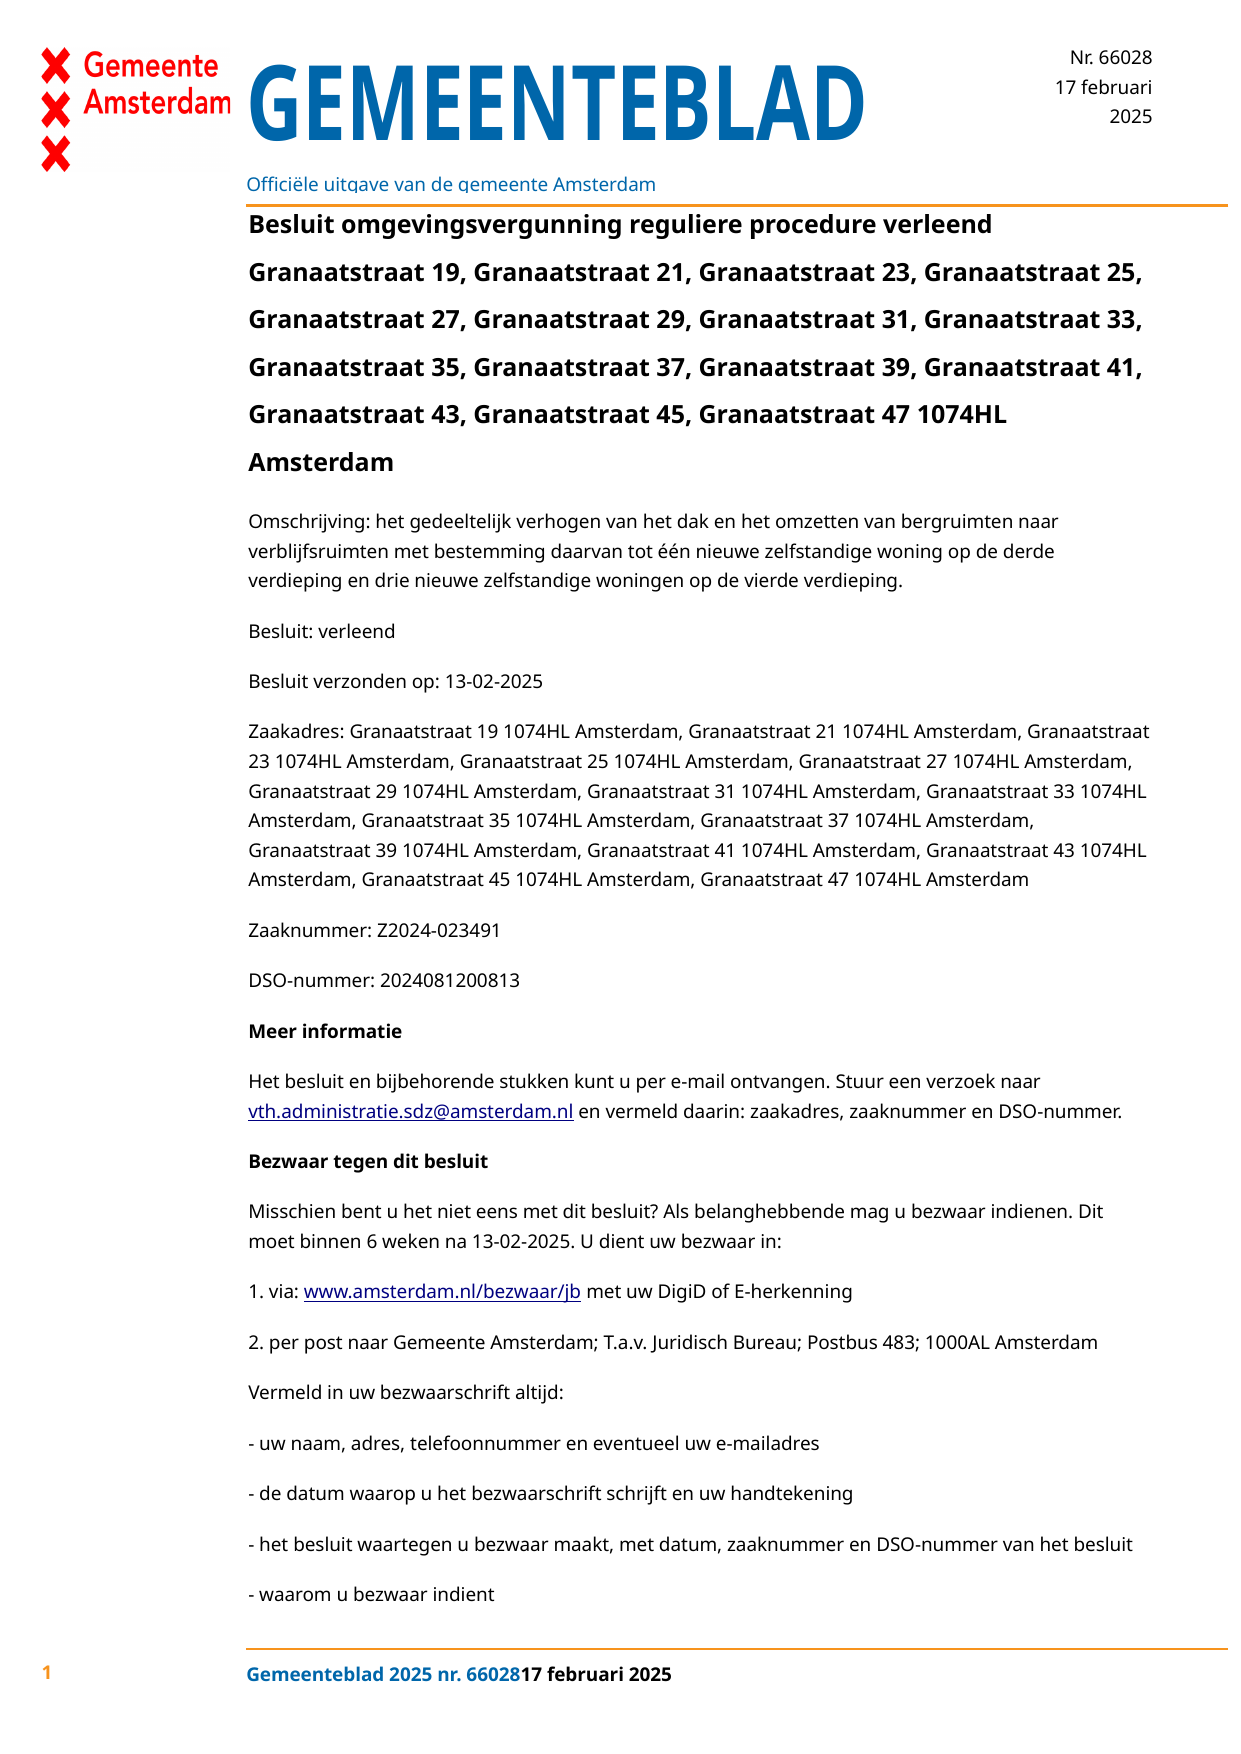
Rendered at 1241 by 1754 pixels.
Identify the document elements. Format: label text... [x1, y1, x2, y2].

text Het besluit en bijbehorende stukken kunt u per e-mail ontvangen. Stuur een verzoek naar vth.administratie.sdz@amsterdam.nl en vermeld daarin: zaakadres, zaaknummer en DSO-nummer. [248, 1068, 1152, 1124]
text Vermeld in uw bezwaarschrift altijd: [248, 1379, 1152, 1405]
text Zaaknummer: Z2024-023491 [248, 917, 1152, 943]
picture [41, 47, 231, 172]
text - waarom u bezwaar indient [248, 1581, 1152, 1607]
text Besluit: verleend [248, 618, 1152, 644]
text Zaakadres: Granaatstraat 19 1074HL Amsterdam, Granaatstraat 21 1074HL Amsterdam, Granaatstraat 23 1074HL Amsterdam, Granaatstraat 25 1074HL Amsterdam, Granaatstraat 27 1074HL Amsterdam, Granaatstraat 29 1074HL Amsterdam, Granaatstraat 31 1074HL Amsterdam, Granaatstraat 33 1074HL Amsterdam, Granaatstraat 35 1074HL Amsterdam, Granaatstraat 37 1074HL Amsterdam, Granaatstraat 39 1074HL Amsterdam, Granaatstraat 41 1074HL Amsterdam, Granaatstraat 43 1074HL Amsterdam, Granaatstraat 45 1074HL Amsterdam, Granaatstraat 47 1074HL Amsterdam [248, 719, 1152, 892]
text Omschrijving: het gedeeltelijk verhogen van het dak en het omzetten van bergruimten naar verblijfsruimten met bestemming daarvan tot één nieuwe zelfstandige woning op de derde verdieping en drie nieuwe zelfstandige woningen op de vierde verdieping. [248, 508, 1152, 593]
text Meer informatie [248, 1018, 1152, 1044]
text - uw naam, adres, telefoonnummer en eventueel uw e-mailadres [248, 1430, 1152, 1456]
text 1. via: www.amsterdam.nl/bezwaar/jb met uw DigiD of E-herkenning [248, 1279, 1152, 1304]
text - het besluit waartegen u bezwaar maakt, met datum, zaaknummer en DSO-nummer van het besluit [248, 1531, 1152, 1557]
text Besluit verzonden op: 13-02-2025 [248, 668, 1152, 694]
text 2. per post naar Gemeente Amsterdam; T.a.v. Juridisch Bureau; Postbus 483; 1000AL Amsterdam [248, 1329, 1152, 1355]
text DSO-nummer: 2024081200813 [248, 967, 1152, 993]
text Bezwaar tegen dit besluit [248, 1148, 1152, 1174]
text Misschien bent u het niet eens met dit besluit? Als belanghebbende mag u bezwaar indienen. Dit moet binnen 6 weken na 13-02-2025. U dient uw bezwaar in: [248, 1199, 1152, 1254]
text - de datum waarop u het bezwaarschrift schrijft en uw handtekening [248, 1480, 1152, 1506]
text Besluit omgevingsvergunning reguliere procedure verleend Granaatstraat 19, Granaatstraat 21, Granaatstraat 23, Granaatstraat 25, Granaatstraat 27, Granaatstraat 29, Granaatstraat 31, Granaatstraat 33, Granaatstraat 35, Granaatstraat 37, Granaatstraat 39, Granaatstraat 41, Granaatstraat 43, Granaatstraat 45, Granaatstraat 47 1074HL Amsterdam [248, 207, 1152, 479]
